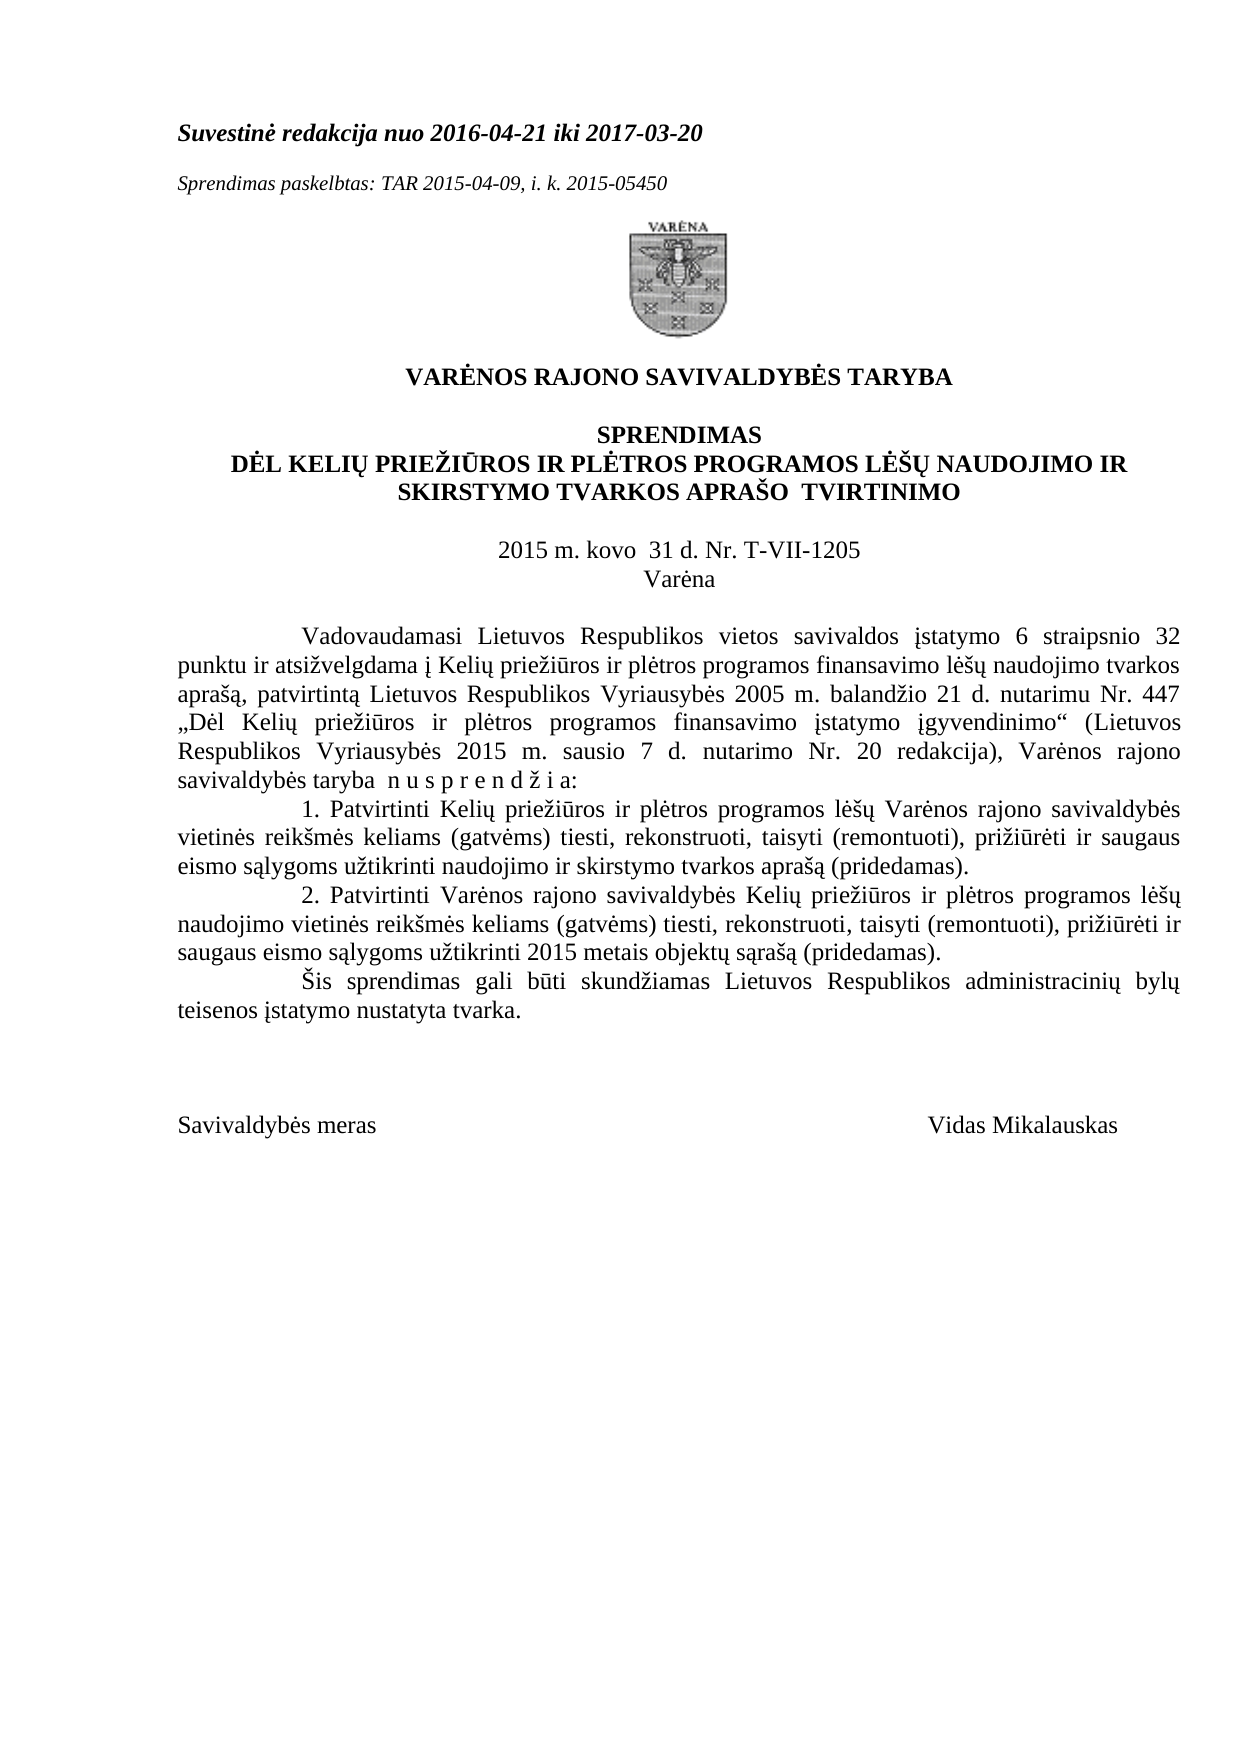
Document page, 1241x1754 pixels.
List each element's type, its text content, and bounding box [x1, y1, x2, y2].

text VARĖNOS RAJONO SAVIVALDYBĖS TARYBA [177, 362, 1181, 391]
text Savivaldybės meras Vidas Mikalauskas [177, 1110, 1181, 1139]
text Suvestinė redakcija nuo 2016-04-21 iki 2017-03-20 [177, 118, 1181, 147]
text Šis sprendimas gali būti skundžiamas Lietuvos Respublikos administracinių bylų teisenos įstatymo nustatyta tvarka. [177, 966, 1181, 1024]
text 1. Patvirtinti Kelių priežiūros ir plėtros programos lėšų Varėnos rajono savivaldybės vietinės reikšmės keliams (gatvėms) tiesti, rekonstruoti, taisyti (remontuoti), prižiūrėti ir saugaus eismo sąlygoms užtikrinti naudojimo ir skirstymo tvarkos aprašą (pridedamas). [177, 794, 1181, 880]
text 2015 m. kovo 31 d. Nr. T-VII-1205 [177, 535, 1181, 564]
text Vadovaudamasi Lietuvos Respublikos vietos savivaldos įstatymo 6 straipsnio 32 punktu ir atsižvelgdama į Kelių priežiūros ir plėtros programos finansavimo lėšų naudojimo tvarkos aprašą, patvirtintą Lietuvos Respublikos Vyriausybės 2005 m. balandžio 21 d. nutarimu Nr. 447 „Dėl Kelių priežiūros ir plėtros programos finansavimo įstatymo įgyvendinimo“ (Lietuvos Respublikos Vyriausybės 2015 m. sausio 7 d. nutarimo Nr. 20 redakcija), Varėnos rajono savivaldybės taryba n u s p r e n d ž i a: [177, 621, 1181, 794]
text DĖL KELIŲ PRIEŽIŪROS IR PLĖTROS PROGRAMOS LĖŠŲ NAUDOJIMO IR SKIRSTYMO TVARKOS APRAŠO TVIRTINIMO [177, 449, 1181, 506]
text 2. Patvirtinti Varėnos rajono savivaldybės Kelių priežiūros ir plėtros programos lėšų naudojimo vietinės reikšmės keliams (gatvėms) tiesti, rekonstruoti, taisyti (remontuoti), prižiūrėti ir saugaus eismo sąlygoms užtikrinti 2015 metais objektų sąrašą (pridedamas). [177, 880, 1181, 966]
text SPRENDIMAS [177, 420, 1181, 449]
text Sprendimas paskelbtas: TAR 2015-04-09, i. k. 2015-05450 [177, 171, 1181, 195]
text Varėna [177, 564, 1181, 592]
